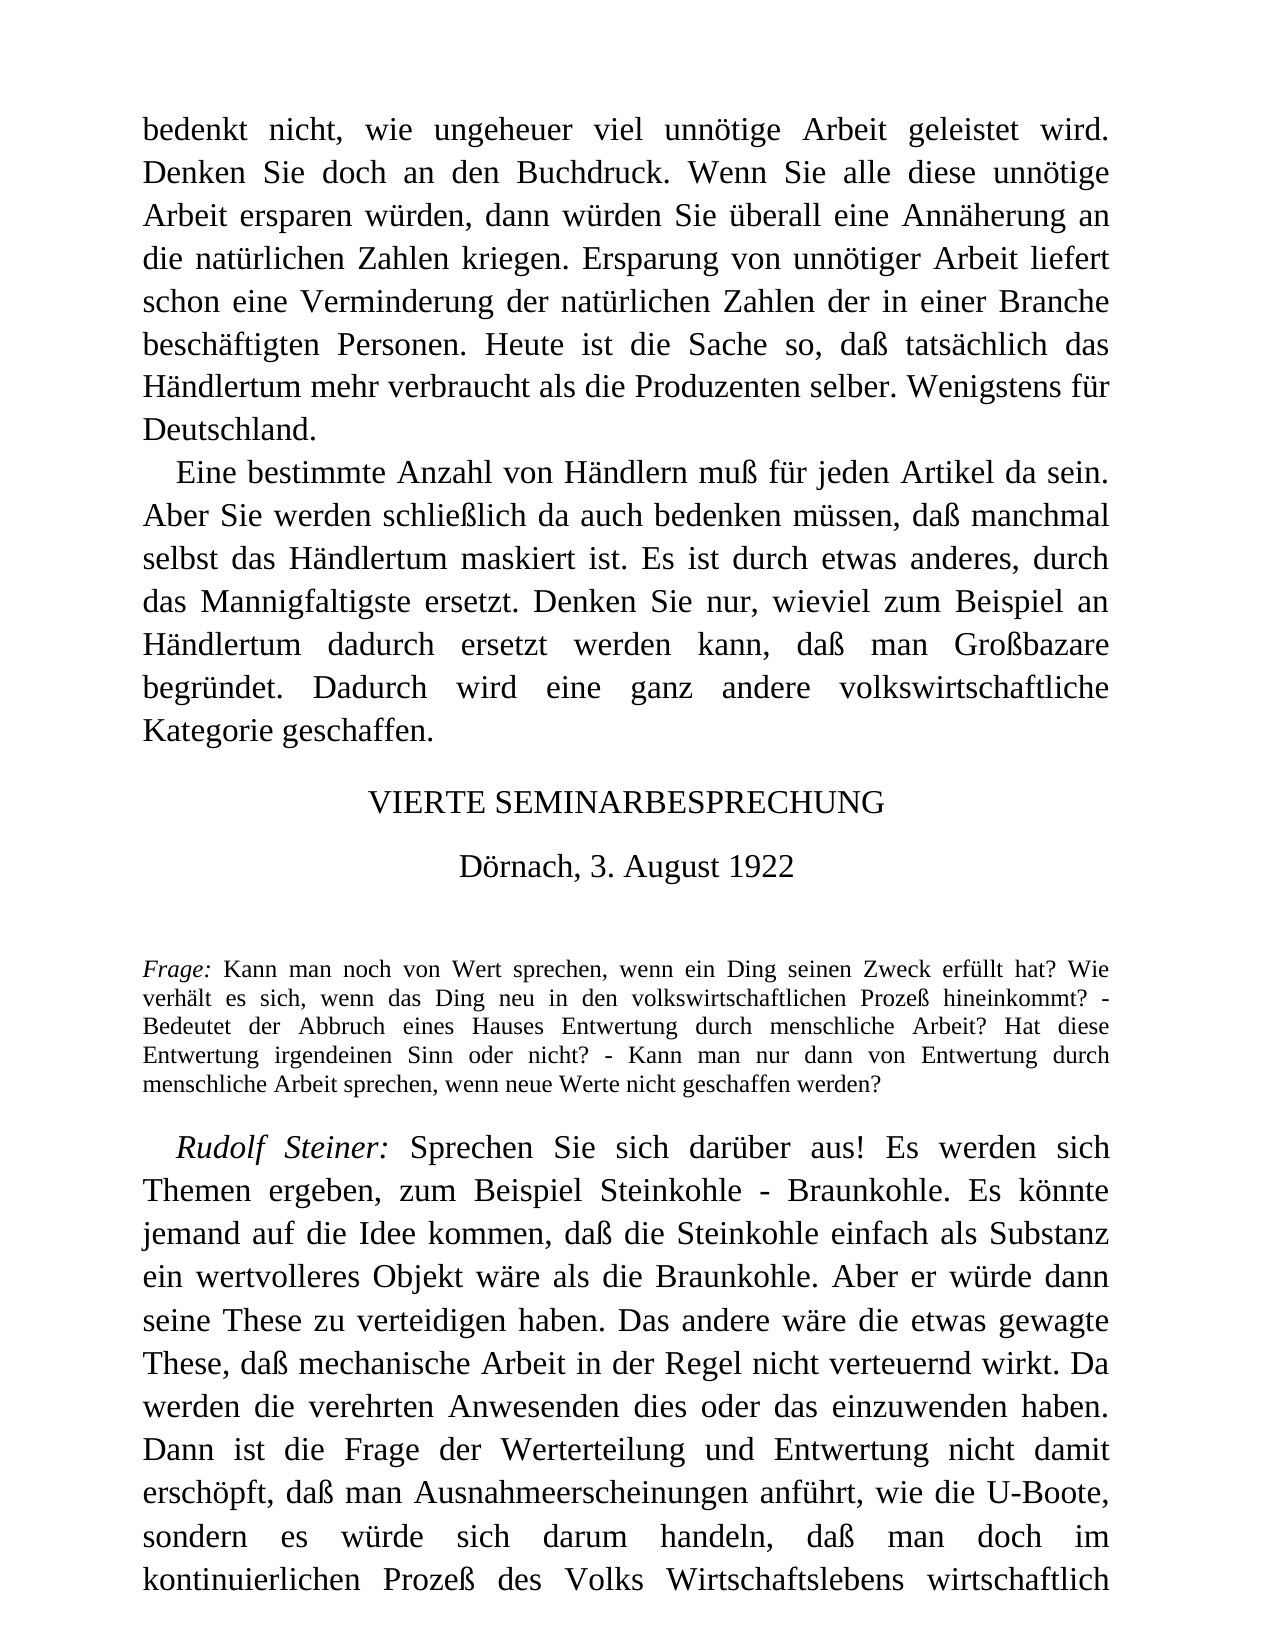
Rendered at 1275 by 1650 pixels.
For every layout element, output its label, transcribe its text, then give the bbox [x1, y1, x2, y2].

text Frage: Kann man noch von Wert sprechen, wenn ein Ding seinen Zweck erfüllt hat? Wie verhält es sich, wenn das Ding neu in den volkswirtschaftlichen Prozeß hineinkommt? - Bedeutet der Abbruch eines Hauses Entwertung durch menschliche Arbeit? Hat diese Entwertung irgendeinen Sinn oder nicht? - Kann man nur dann von Entwertung durch menschliche Arbeit sprechen, wenn neue Werte nicht geschaffen werden? [142, 954, 1111, 1098]
text VIERTE SEMINARBESPRECHUNG [142, 782, 1111, 820]
text Eine bestimmte Anzahl von Händlern muß für jeden Artikel da sein. Aber Sie werden schließlich da auch bedenken müssen, daß manchmal selbst das Händlertum maskiert ist. Es ist durch etwas anderes, durch das Mannigfaltigste ersetzt. Denken Sie nur, wieviel zum Beispiel an Händlertum dadurch ersetzt werden kann, daß man Großbazare begründet. Dadurch wird eine ganz andere volkswirtschaftliche Kategorie geschaffen. [142, 452, 1111, 748]
text Rudolf Steiner: Sprechen Sie sich darüber aus! Es werden sich Themen ergeben, zum Beispiel Steinkohle - Braunkohle. Es könnte jemand auf die Idee kommen, daß die Steinkohle einfach als Substanz ein wertvolleres Objekt wäre als die Braunkohle. Aber er würde dann seine These zu verteidigen haben. Das andere wäre die etwas gewagte These, daß mechanische Arbeit in der Regel nicht verteuernd wirkt. Da werden die verehrten Anwesenden dies oder das einzuwenden haben. Dann ist die Frage der Werterteilung und Entwertung nicht damit erschöpft, daß man Ausnahmeerscheinungen anführt, wie die U-Boote, sondern es würde sich darum handeln, daß man doch im kontinuierlichen Prozeß des Volks Wirtschaftslebens wirtschaftlich [142, 1127, 1111, 1597]
text bedenkt nicht, wie ungeheuer viel unnötige Arbeit geleistet wird. Denken Sie doch an den Buchdruck. Wenn Sie alle diese unnötige Arbeit ersparen würden, dann würden Sie überall eine Annäherung an die natürlichen Zahlen kriegen. Ersparung von unnötiger Arbeit liefert schon eine Verminderung der natürlichen Zahlen der in einer Branche beschäftigten Personen. Heute ist die Sache so, daß tatsächlich das Händlertum mehr verbraucht als die Produzenten selber. Wenigstens für Deutschland. [142, 109, 1111, 448]
text Dörnach, 3. August 1922 [142, 846, 1111, 884]
